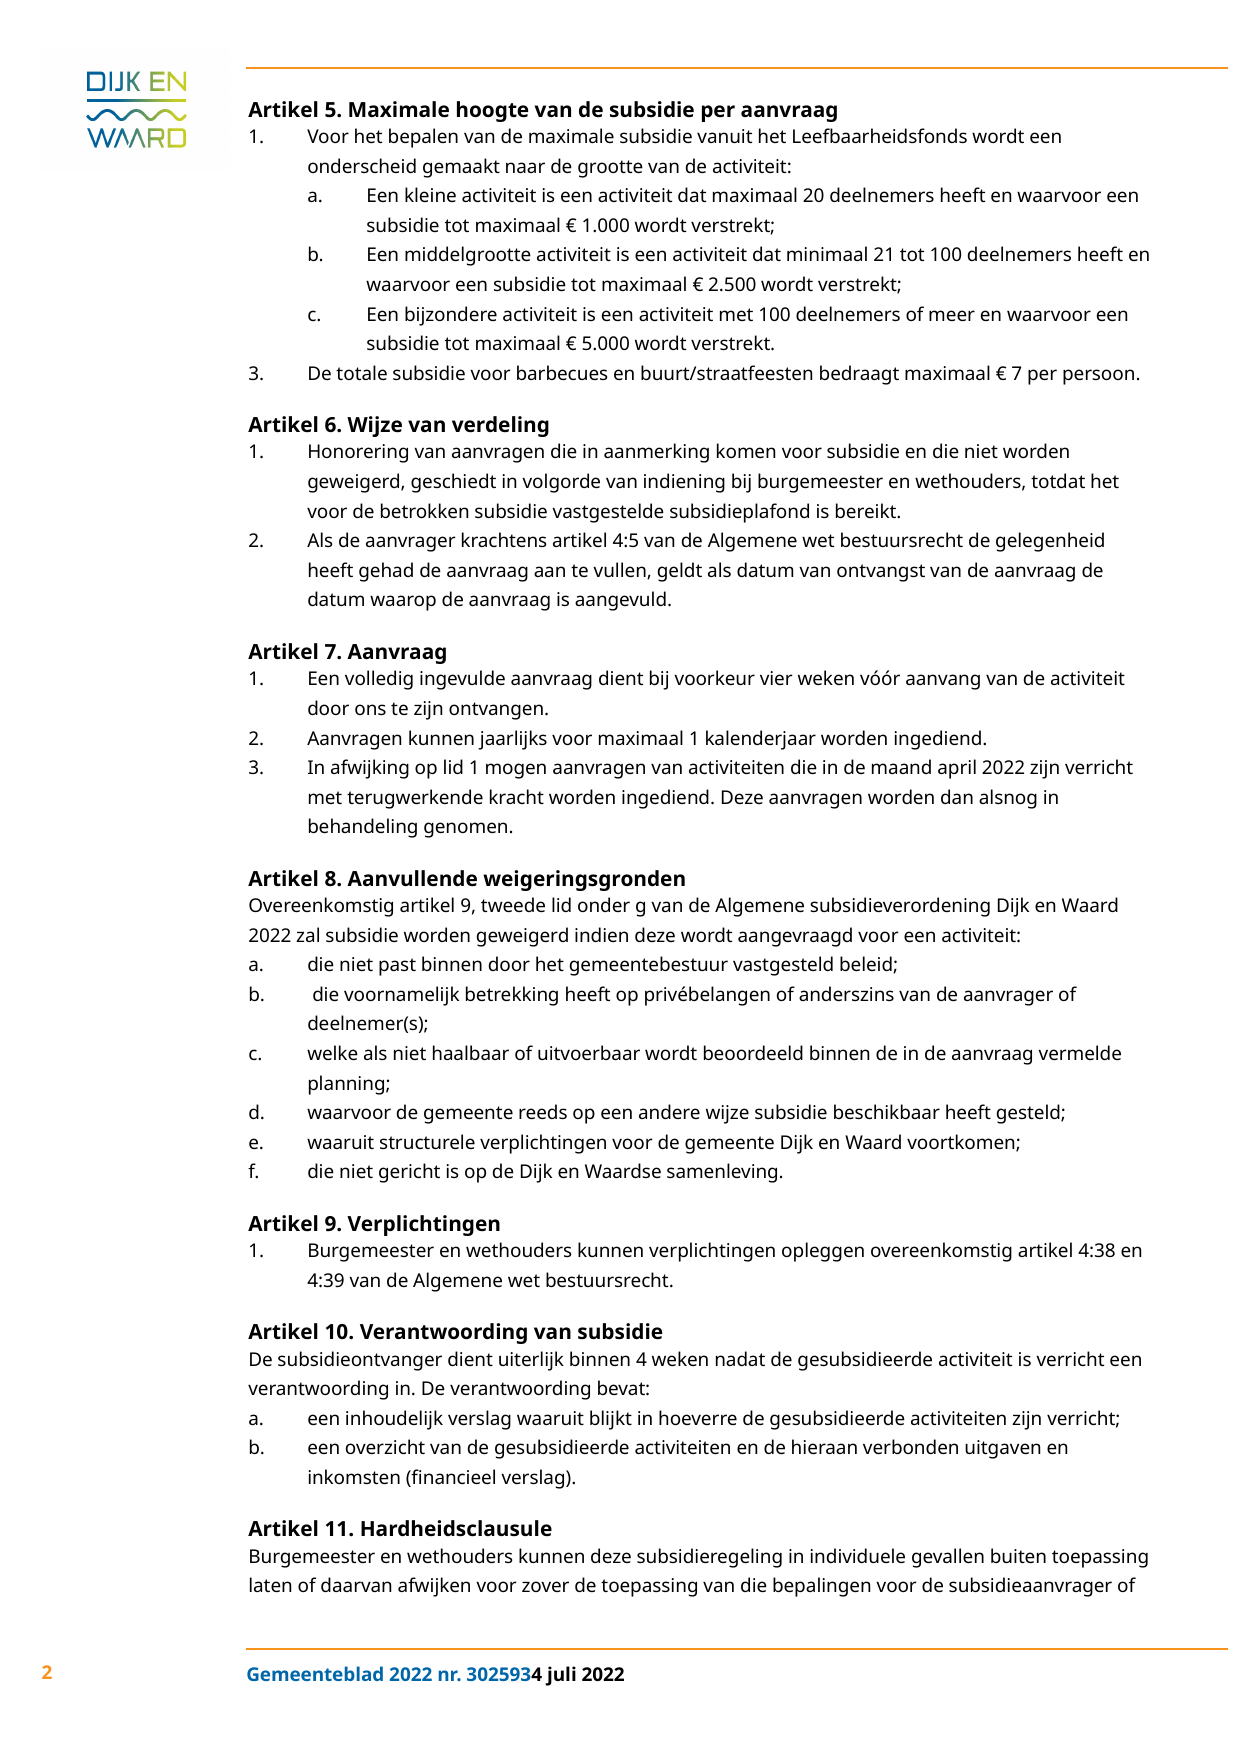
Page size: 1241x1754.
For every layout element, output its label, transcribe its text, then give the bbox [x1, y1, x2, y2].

list Als de aanvrager krachtens artikel 4:5 van de Algemene wet bestuursrecht de gelegenheid heeft gehad de aanvraag aan te vullen, geldt als datum van ontvangst van de aanvraag de datum waarop de aanvraag is aangevuld. [248, 527, 1152, 612]
list De totale subsidie voor barbecues en buurt/straatfeesten bedraagt maximaal € 7 per persoon. [248, 360, 1152, 386]
list die niet gericht is op de Dijk en Waardse samenleving. [248, 1158, 1152, 1184]
text Artikel 5. Maximale hoogte van de subsidie per aanvraag [248, 95, 1152, 123]
list Aanvragen kunnen jaarlijks voor maximaal 1 kalenderjaar worden ingediend. [248, 725, 1152, 750]
list Voor het bepalen van de maximale subsidie vanuit het Leefbaarheidsfonds wordt een onderscheid gemaakt naar de grootte van de activiteit: [248, 123, 1152, 178]
list waaruit structurele verplichtingen voor de gemeente Dijk en Waard voortkomen; [248, 1129, 1152, 1155]
list die niet past binnen door het gemeentebestuur vastgesteld beleid; [248, 951, 1152, 977]
list een overzicht van de gesubsidieerde activiteiten en de hieraan verbonden uitgaven en inkomsten (financieel verslag). [248, 1434, 1152, 1490]
list Honorering van aanvragen die in aanmerking komen voor subsidie en die niet worden geweigerd, geschiedt in volgorde van indiening bij burgemeester en wethouders, totdat het voor de betrokken subsidie vastgestelde subsidieplafond is bereikt. [248, 439, 1152, 524]
text Overeenkomstig artikel 9, tweede lid onder g van de Algemene subsidieverordening Dijk en Waard 2022 zal subsidie worden geweigerd indien deze wordt aangevraagd voor een activiteit: [248, 892, 1152, 948]
text Burgemeester en wethouders kunnen deze subsidieregeling in individuele gevallen buiten toepassing laten of daarvan afwijken voor zover de toepassing van die bepalingen voor de subsidieaanvrager of [248, 1543, 1152, 1598]
list Een volledig ingevulde aanvraag dient bij voorkeur vier weken vóór aanvang van de activiteit door ons te zijn ontvangen. [248, 666, 1152, 721]
text Artikel 10. Verantwoording van subsidie [248, 1317, 1152, 1346]
list Een kleine activiteit is een activiteit dat maximaal 20 deelnemers heeft en waarvoor een subsidie tot maximaal € 1.000 wordt verstrekt; [307, 182, 1152, 238]
list een inhoudelijk verslag waaruit blijkt in hoeverre de gesubsidieerde activiteiten zijn verricht; [248, 1405, 1152, 1431]
list In afwijking op lid 1 mogen aanvragen van activiteiten die in de maand april 2022 zijn verricht met terugwerkende kracht worden ingediend. Deze aanvragen worden dan alsnog in behandeling genomen. [248, 754, 1152, 839]
list Burgemeester en wethouders kunnen verplichtingen opleggen overeenkomstig artikel 4:38 en 4:39 van de Algemene wet bestuursrecht. [248, 1237, 1152, 1293]
list die voornamelijk betrekking heeft op privébelangen of anderszins van de aanvrager of deelnemer(s); [248, 981, 1152, 1036]
list welke als niet haalbaar of uitvoerbaar wordt beoordeeld binnen de in de aanvraag vermelde planning; [248, 1040, 1152, 1096]
text Artikel 7. Aanvraag [248, 637, 1152, 666]
text De subsidieontvanger dient uiterlijk binnen 4 weken nadat de gesubsidieerde activiteit is verricht een verantwoording in. De verantwoording bevat: [248, 1346, 1152, 1401]
text Artikel 11. Hardheidsclausule [248, 1514, 1152, 1543]
text Artikel 9. Verplichtingen [248, 1209, 1152, 1237]
picture [41, 47, 231, 172]
text Artikel 6. Wijze van verdeling [248, 410, 1152, 439]
text Artikel 8. Aanvullende weigeringsgronden [248, 864, 1152, 892]
list Een bijzondere activiteit is een activiteit met 100 deelnemers of meer en waarvoor een subsidie tot maximaal € 5.000 wordt verstrekt. [307, 301, 1152, 356]
list Een middelgrootte activiteit is een activiteit dat minimaal 21 tot 100 deelnemers heeft en waarvoor een subsidie tot maximaal € 2.500 wordt verstrekt; [307, 242, 1152, 297]
list waarvoor de gemeente reeds op een andere wijze subsidie beschikbaar heeft gesteld; [248, 1099, 1152, 1125]
